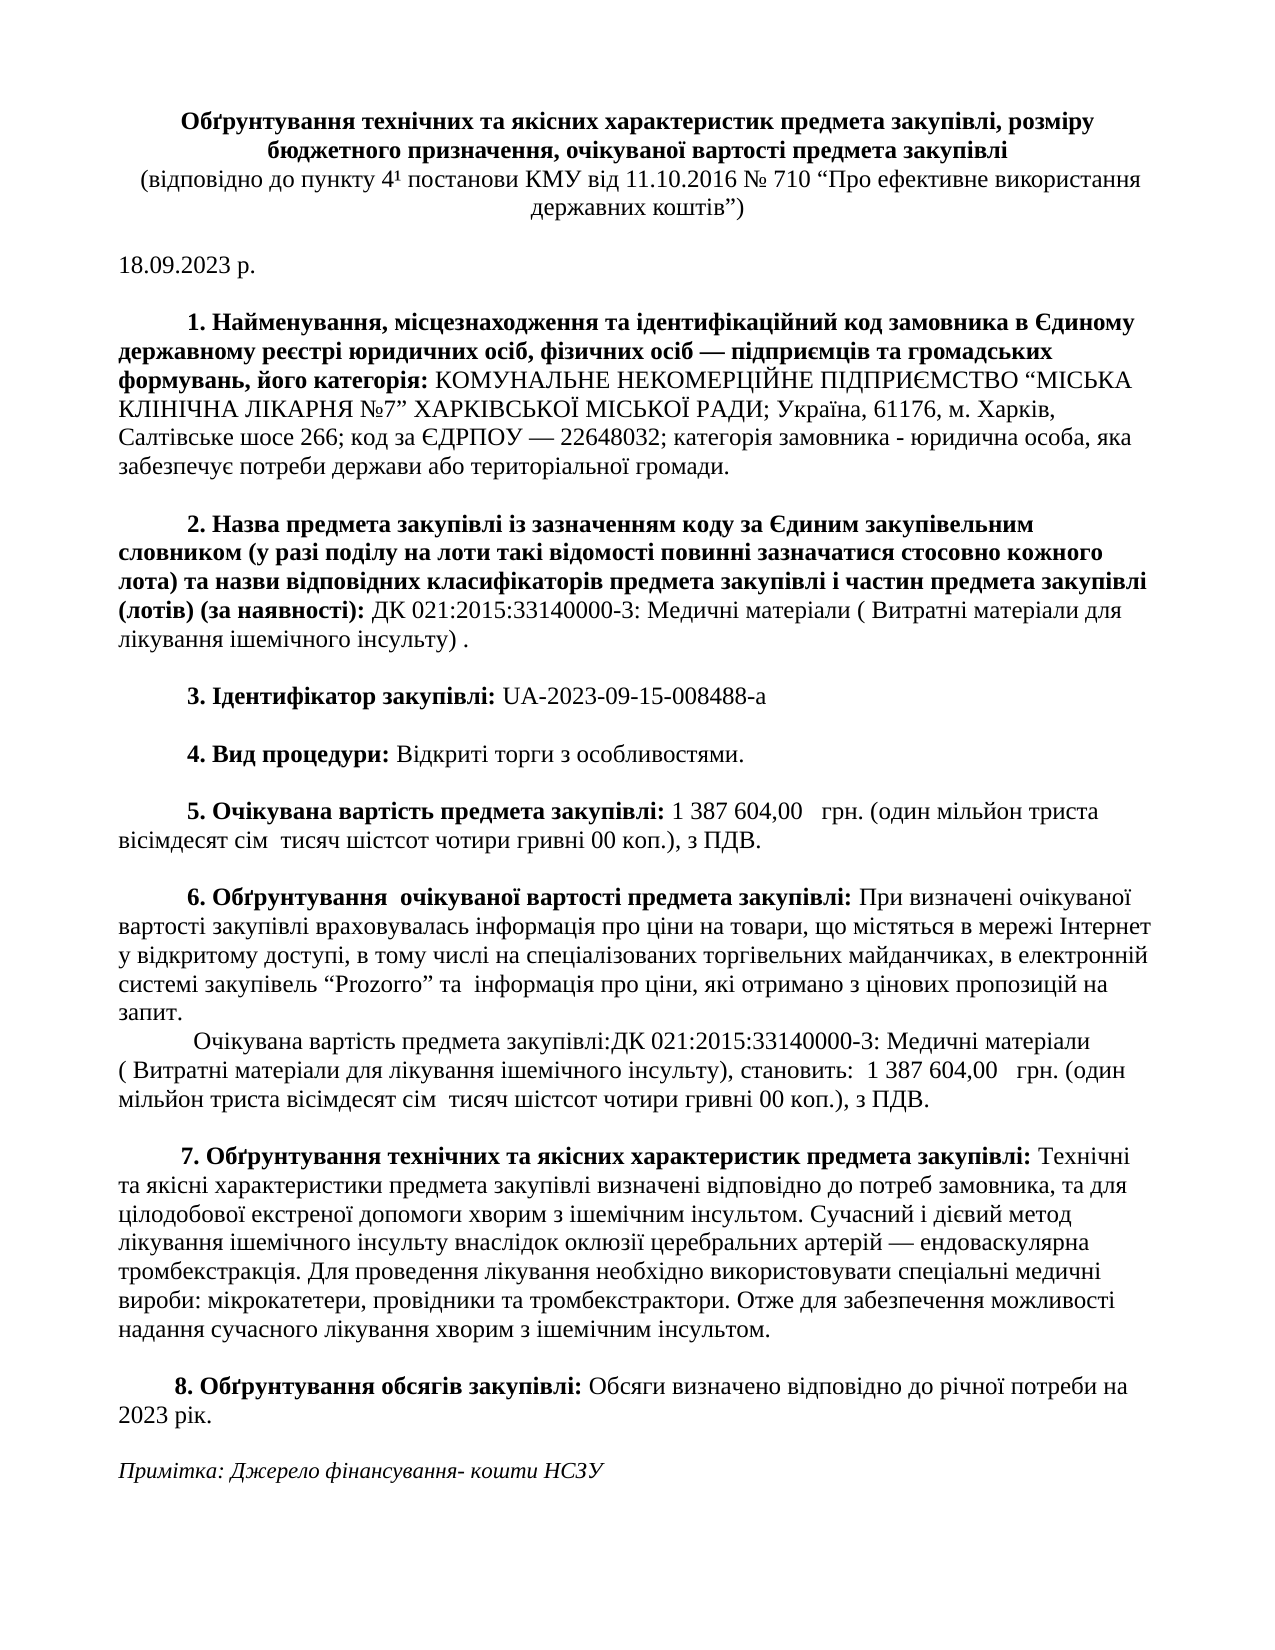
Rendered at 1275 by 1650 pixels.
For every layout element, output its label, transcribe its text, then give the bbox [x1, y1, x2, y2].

text 2. Назва предмета закупівлі із зазначенням коду за Єдиним закупівельним словником (у разі поділу на лоти такі відомості повинні зазначатися стосовно кожного лота) та назви відповідних класифікаторів предмета закупівлі і частин предмета закупівлі (лотів) (за наявності): ДК 021:2015:33140000-3: Медичні матеріали ( Витратні матеріали для лікування ішемічного інсульту) . [118, 509, 1157, 652]
text 8. Обґрунтування обсягів закупівлі: Обсяги визначено відповідно до річної потреби на 2023 рік. [118, 1371, 1157, 1429]
text 18.09.2023 р. [118, 250, 1157, 279]
text 5. Очікувана вартість предмета закупівлі: 1 387 604,00 грн. (один мільйон триста вісімдесят сім тисяч шістсот чотири гривні 00 коп.), з ПДВ. [118, 796, 1157, 854]
text Примітка: Джерело фінансування- кошти НСЗУ [118, 1457, 1157, 1484]
text 1. Найменування, місцезнаходження та ідентифікаційний код замовника в Єдиному державному реєстрі юридичних осіб, фізичних осіб — підприємців та громадських формувань, його категорія: КОМУНАЛЬНЕ НЕКОМЕРЦІЙНЕ ПІДПРИЄМСТВО “МІСЬКА КЛІНІЧНА ЛІКАРНЯ №7” ХАРКІВСЬКОЇ МІСЬКОЇ РАДИ; Україна, 61176, м. Харків, Салтівське шосе 266; код за ЄДРПОУ — 22648032; категорія замовника - юридична особа, яка забезпечує потреби держави або територіальної громади. [118, 307, 1157, 480]
text 3. Ідентифікатор закупівлі: UA-2023-09-15-008488-a [118, 681, 1157, 710]
text 4. Вид процедури: Відкриті торги з особливостями. [118, 739, 1157, 767]
text Очікувана вартість предмета закупівлі:ДК 021:2015:33140000-3: Медичні матеріали ( Витратні матеріали для лікування ішемічного інсульту), становить: 1 387 604,00 грн. (один мільйон триста вісімдесят сім тисяч шістсот чотири гривні 00 коп.), з ПДВ. [118, 1026, 1157, 1112]
text 7. Обґрунтування технічних та якісних характеристик предмета закупівлі: Технічні та якісні характеристики предмета закупівлі визначені відповідно до потреб замовника, та для цілодобової екстреної допомоги хворим з ішемічним інсультом. Сучасний і дієвий метод лікування ішемічного інсульту внаслідок оклюзії церебральних артерій — ендоваскулярна тромбекстракція. Для проведення лікування необхідно використовувати спеціальні медичні вироби: мікрокатетери, провідники та тромбекстрактори. Отже для забезпечення можливості надання сучасного лікування хворим з ішемічним інсультом. [118, 1141, 1157, 1342]
text 6. Обґрунтування очікуваної вартості предмета закупівлі: При визначені очікуваної вартості закупівлі враховувалась інформація про ціни на товари, що містяться в мережі Інтернет у відкритому доступі, в тому числі на спеціалізованих торгівельних майданчиках, в електронній системі закупівель “Prozorro” та інформація про ціни, які отримано з цінових пропозицій на запит. [118, 882, 1157, 1026]
text Обґрунтування технічних та якісних характеристик предмета закупівлі, розміру бюджетного призначення, очікуваної вартості предмета закупівлі [118, 106, 1157, 164]
text (відповідно до пункту 4¹ постанови КМУ від 11.10.2016 № 710 “Про ефективне використання державних коштів”) [118, 164, 1157, 221]
